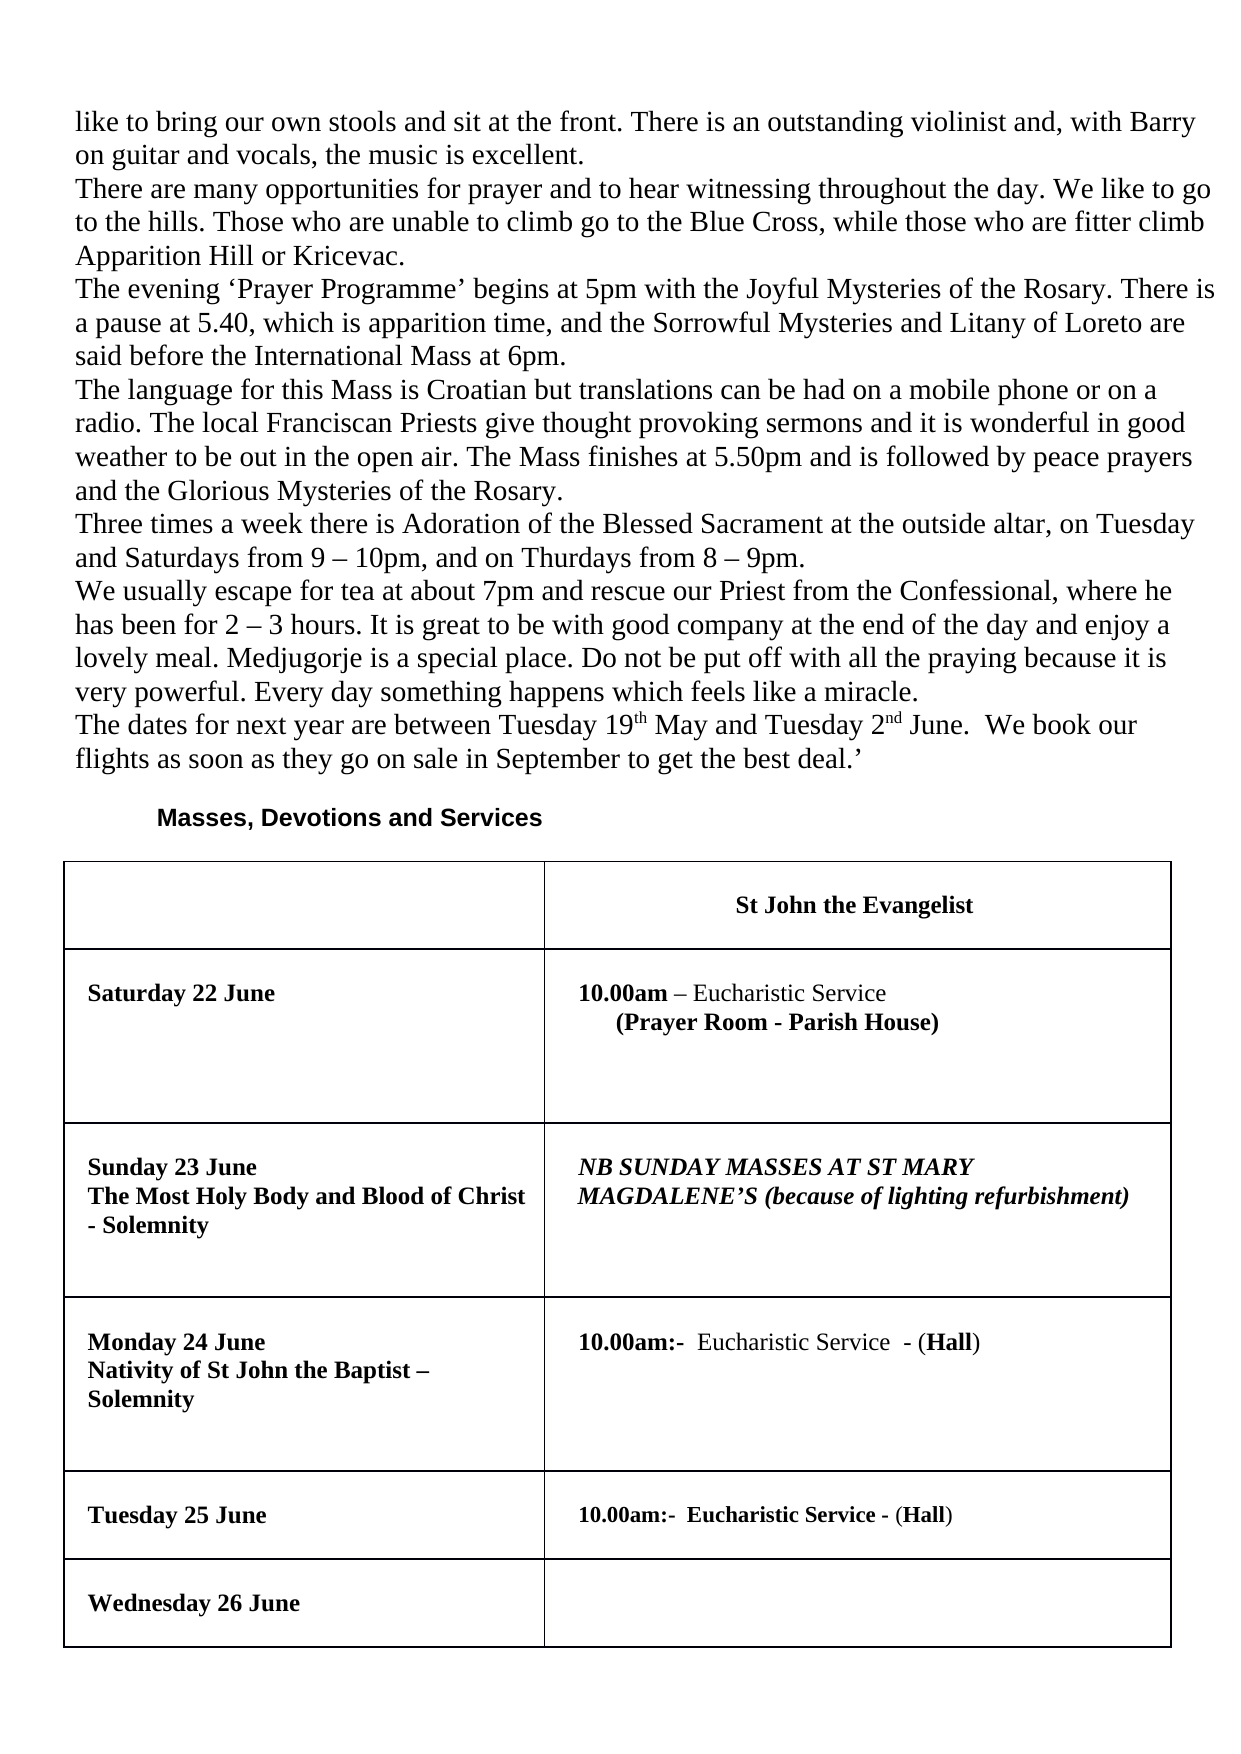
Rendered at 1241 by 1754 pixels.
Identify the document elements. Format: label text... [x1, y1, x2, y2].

table_cell St John the Evangelist [545, 862, 1170, 948]
text Three times a week there is Adoration of the Blessed Sacrament at the outside altar, on Tuesday and Saturdays from 9 – 10pm, and on Thurdays from 8 – 9pm. [75, 506, 1240, 573]
table_cell Saturday 22 June [65, 950, 544, 1122]
table_cell Tuesday 25 June [65, 1472, 544, 1558]
text We usually escape for tea at about 7pm and rescue our Priest from the Confessional, where he has been for 2 – 3 hours. It is great to be with good company at the end of the day and enjoy a lovely meal. Medjugorje is a special place. Do not be put off with all the praying because it is very powerful. Every day something happens which feels like a miracle. [75, 573, 1212, 707]
table_cell Monday 24 June Nativity of St John the Baptist – Solemnity [65, 1298, 544, 1470]
table_cell NB SUNDAY MASSES AT ST MARY MAGDALENE’S (because of lighting refurbishment) [545, 1124, 1170, 1296]
table_cell 10.00am – Eucharistic Service (Prayer Room - Parish House) [545, 950, 1170, 1122]
table_cell Sunday 23 June The Most Holy Body and Blood of Christ - Solemnity [65, 1124, 544, 1296]
text The language for this Mass is Croatian but translations can be had on a mobile phone or on a radio. The local Franciscan Priests give thought provoking sermons and it is wonderful in good weather to be out in the open air. The Mass finishes at 5.50pm and is followed by peace prayers and the Glorious Mysteries of the Rosary. [75, 372, 1227, 506]
text The evening ‘Prayer Programme’ begins at 5pm with the Joyful Mysteries of the Rosary. There is a pause at 5.40, which is apparition time, and the Sorrowful Mysteries and Litany of Loreto are said before the International Mass at 6pm. [75, 271, 1227, 372]
table_cell [65, 862, 544, 948]
table_cell 10.00am:- Eucharistic Service - (Hall) [545, 1472, 1170, 1558]
text The dates for next year are between Tuesday 19th May and Tuesday 2nd June. We book our flights as soon as they go on sale in September to get the best deal.’ [75, 707, 1212, 774]
table_header Masses, Devotions and Services [64, 775, 636, 861]
table_cell Wednesday 26 June [65, 1560, 544, 1646]
text like to bring our own stools and sit at the front. There is an outstanding violinist and, with Barry on guitar and vocals, the music is excellent. [75, 104, 1227, 171]
table_cell [545, 1560, 1170, 1646]
text There are many opportunities for prayer and to hear witnessing throughout the day. We like to go to the hills. Those who are unable to climb go to the Blue Cross, while those who are fitter climb Apparition Hill or Kricevac. [75, 171, 1240, 271]
table_cell 10.00am:- Eucharistic Service - (Hall) [545, 1298, 1170, 1470]
